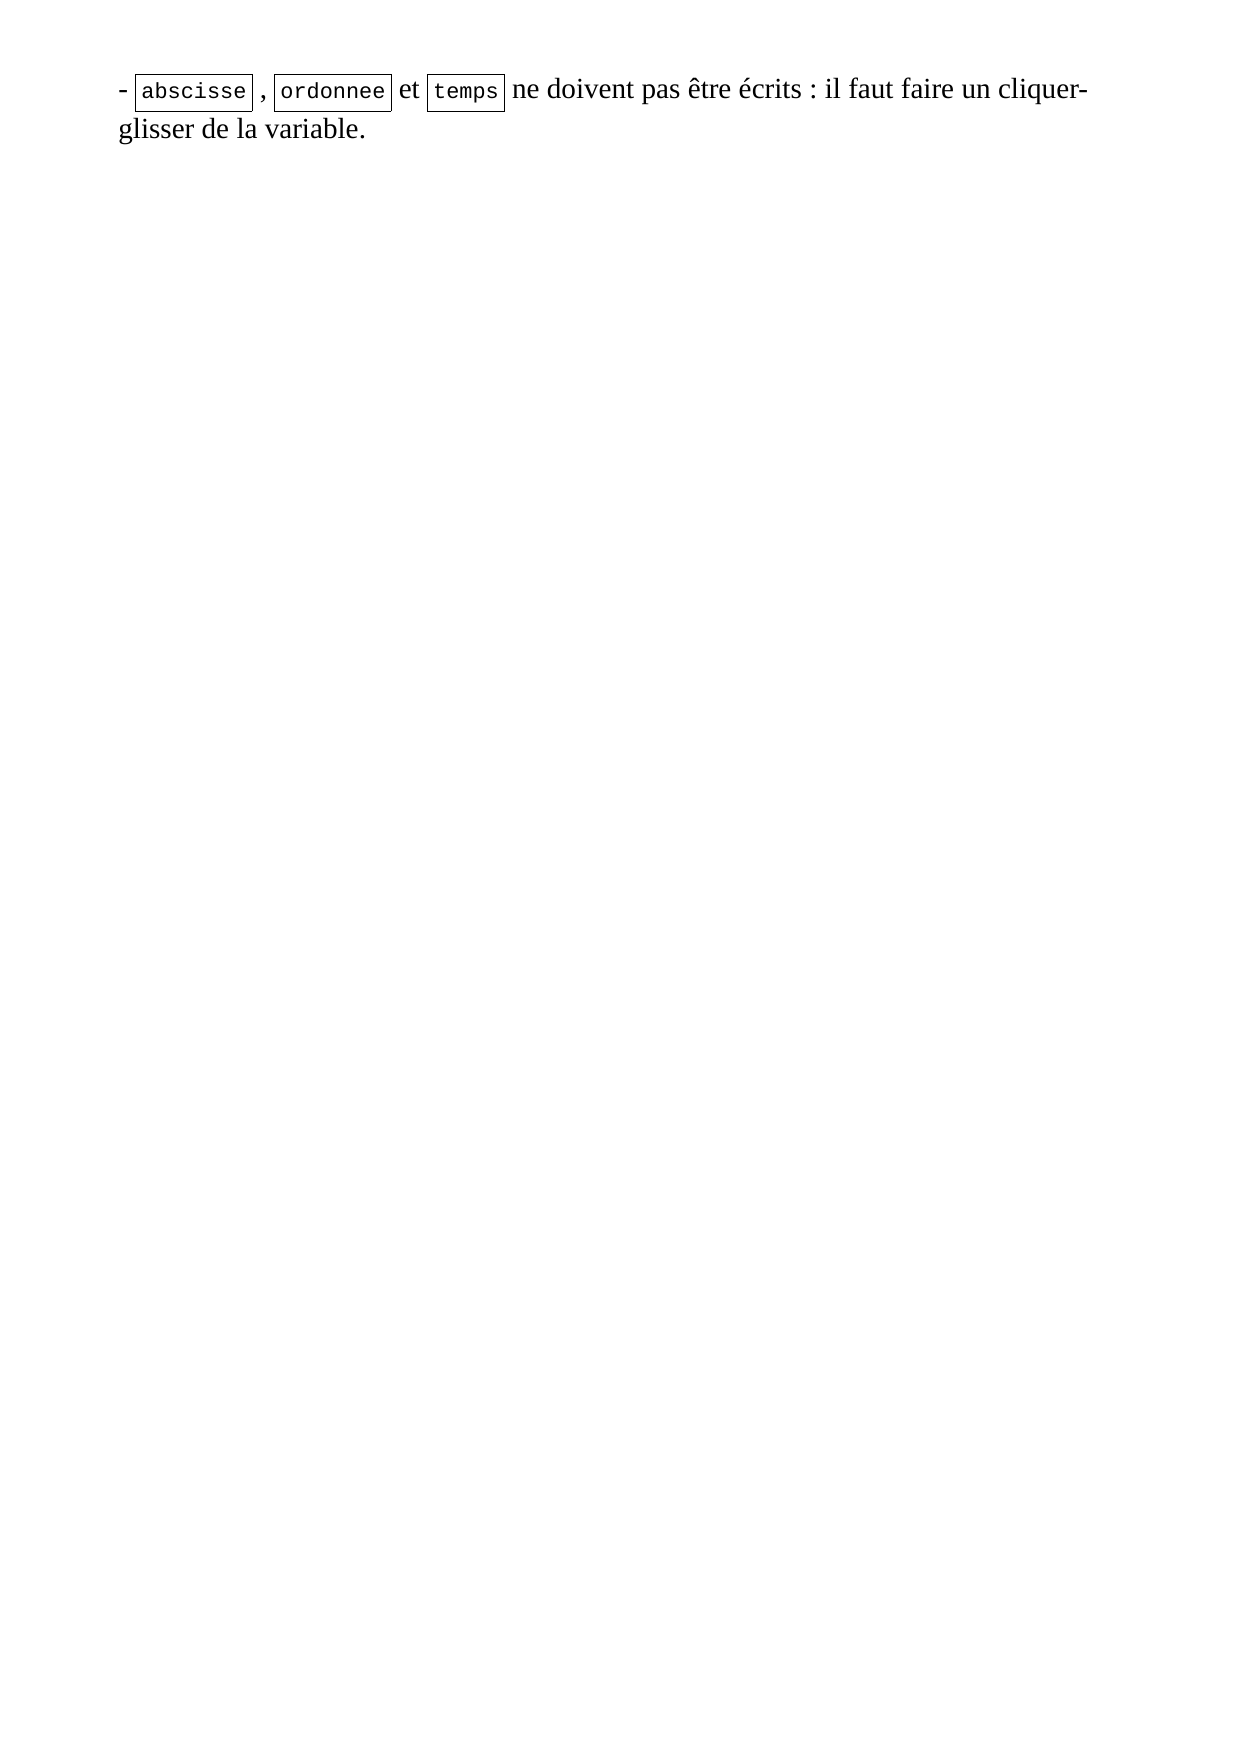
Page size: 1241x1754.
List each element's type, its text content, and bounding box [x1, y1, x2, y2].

text - abscisse , ordonnee et temps ne doivent pas être écrits : il faut faire un cliquer-glisser de la variable. [118, 71, 1122, 144]
